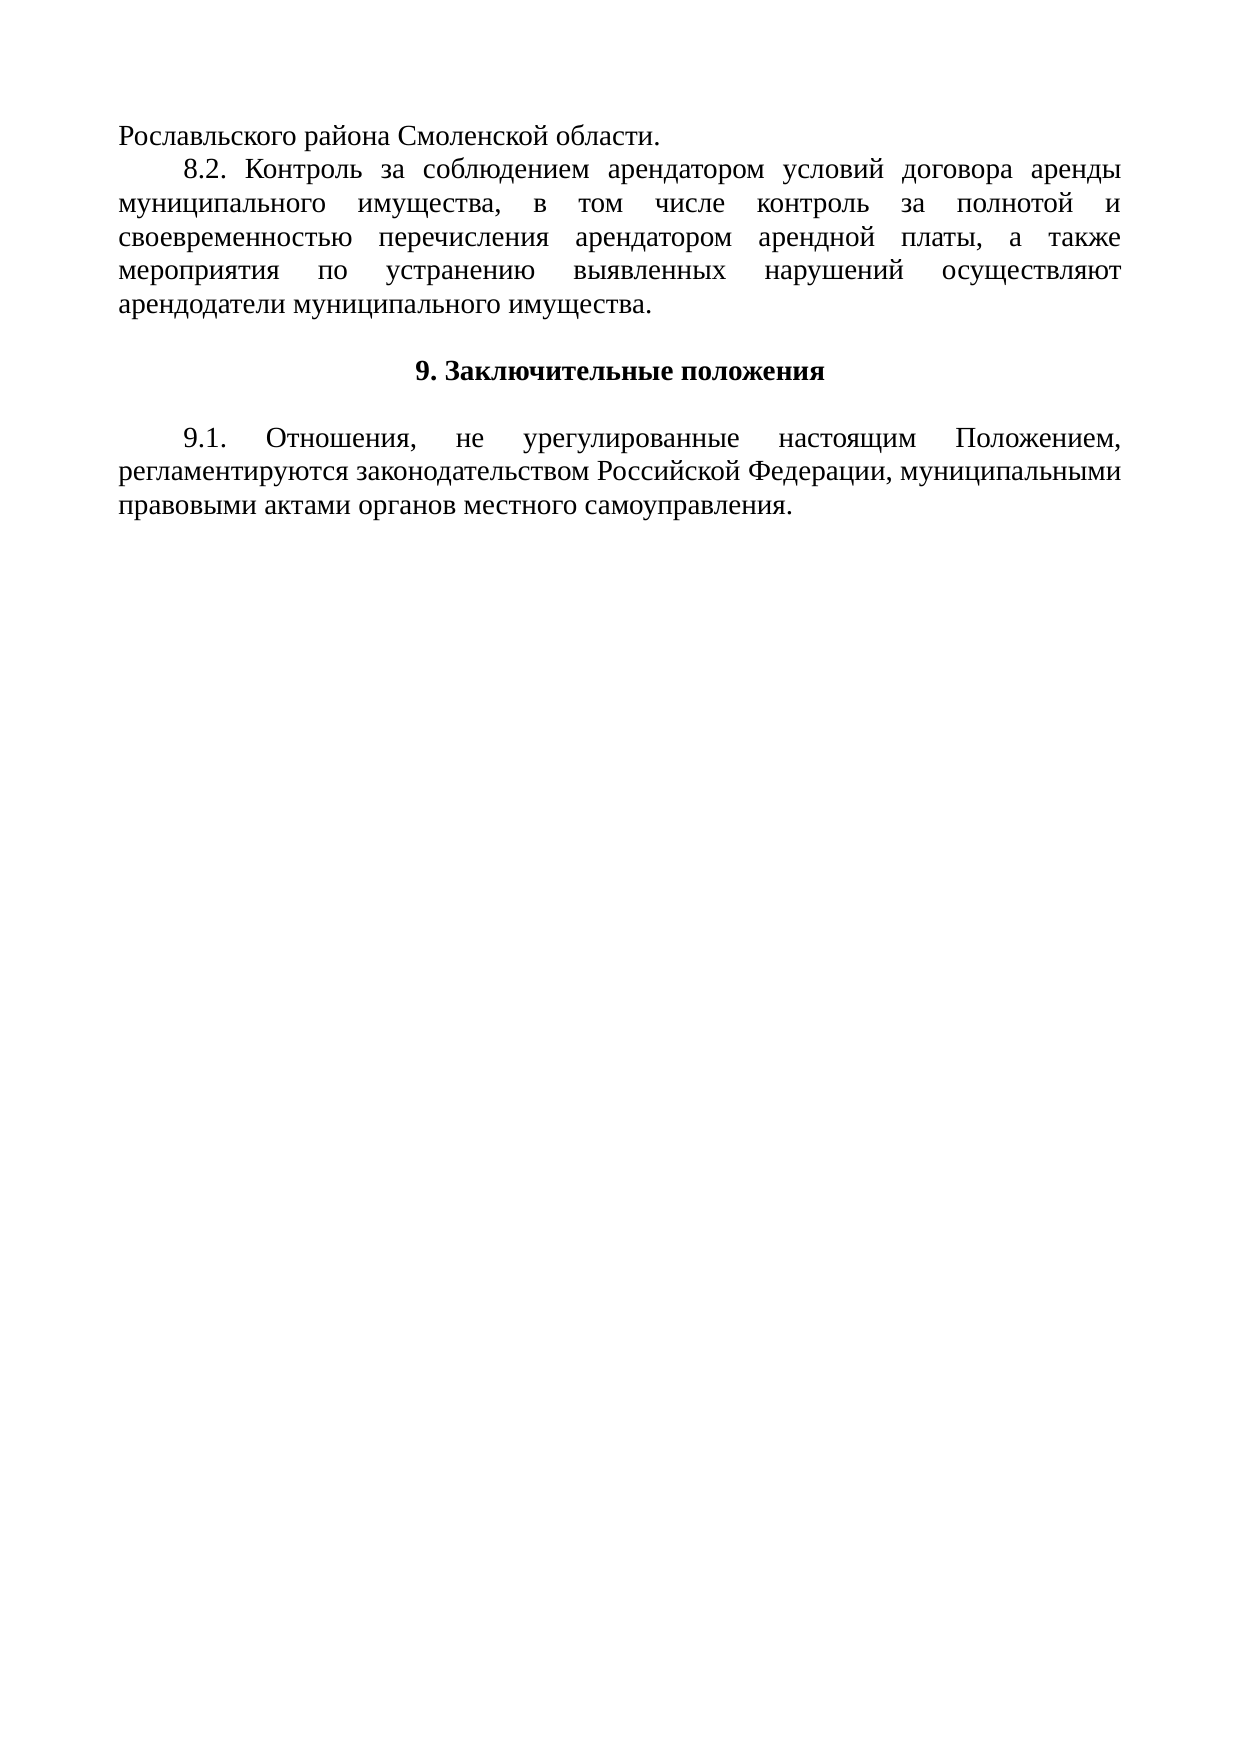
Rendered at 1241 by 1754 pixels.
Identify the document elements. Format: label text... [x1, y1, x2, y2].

text Рославльского района Смоленской области. [118, 118, 1122, 152]
text 9.1. Отношения, не урегулированные настоящим Положением, регламентируются законодательством Российской Федерации, муниципальными правовыми актами органов местного самоуправления. [118, 420, 1122, 521]
text 9. Заключительные положения [118, 353, 1122, 386]
text 8.2. Контроль за соблюдением арендатором условий договора аренды муниципального имущества, в том числе контроль за полнотой и своевременностью перечисления арендатором арендной платы, а также мероприятия по устранению выявленных нарушений осуществляют арендодатели муниципального имущества. [118, 152, 1122, 319]
